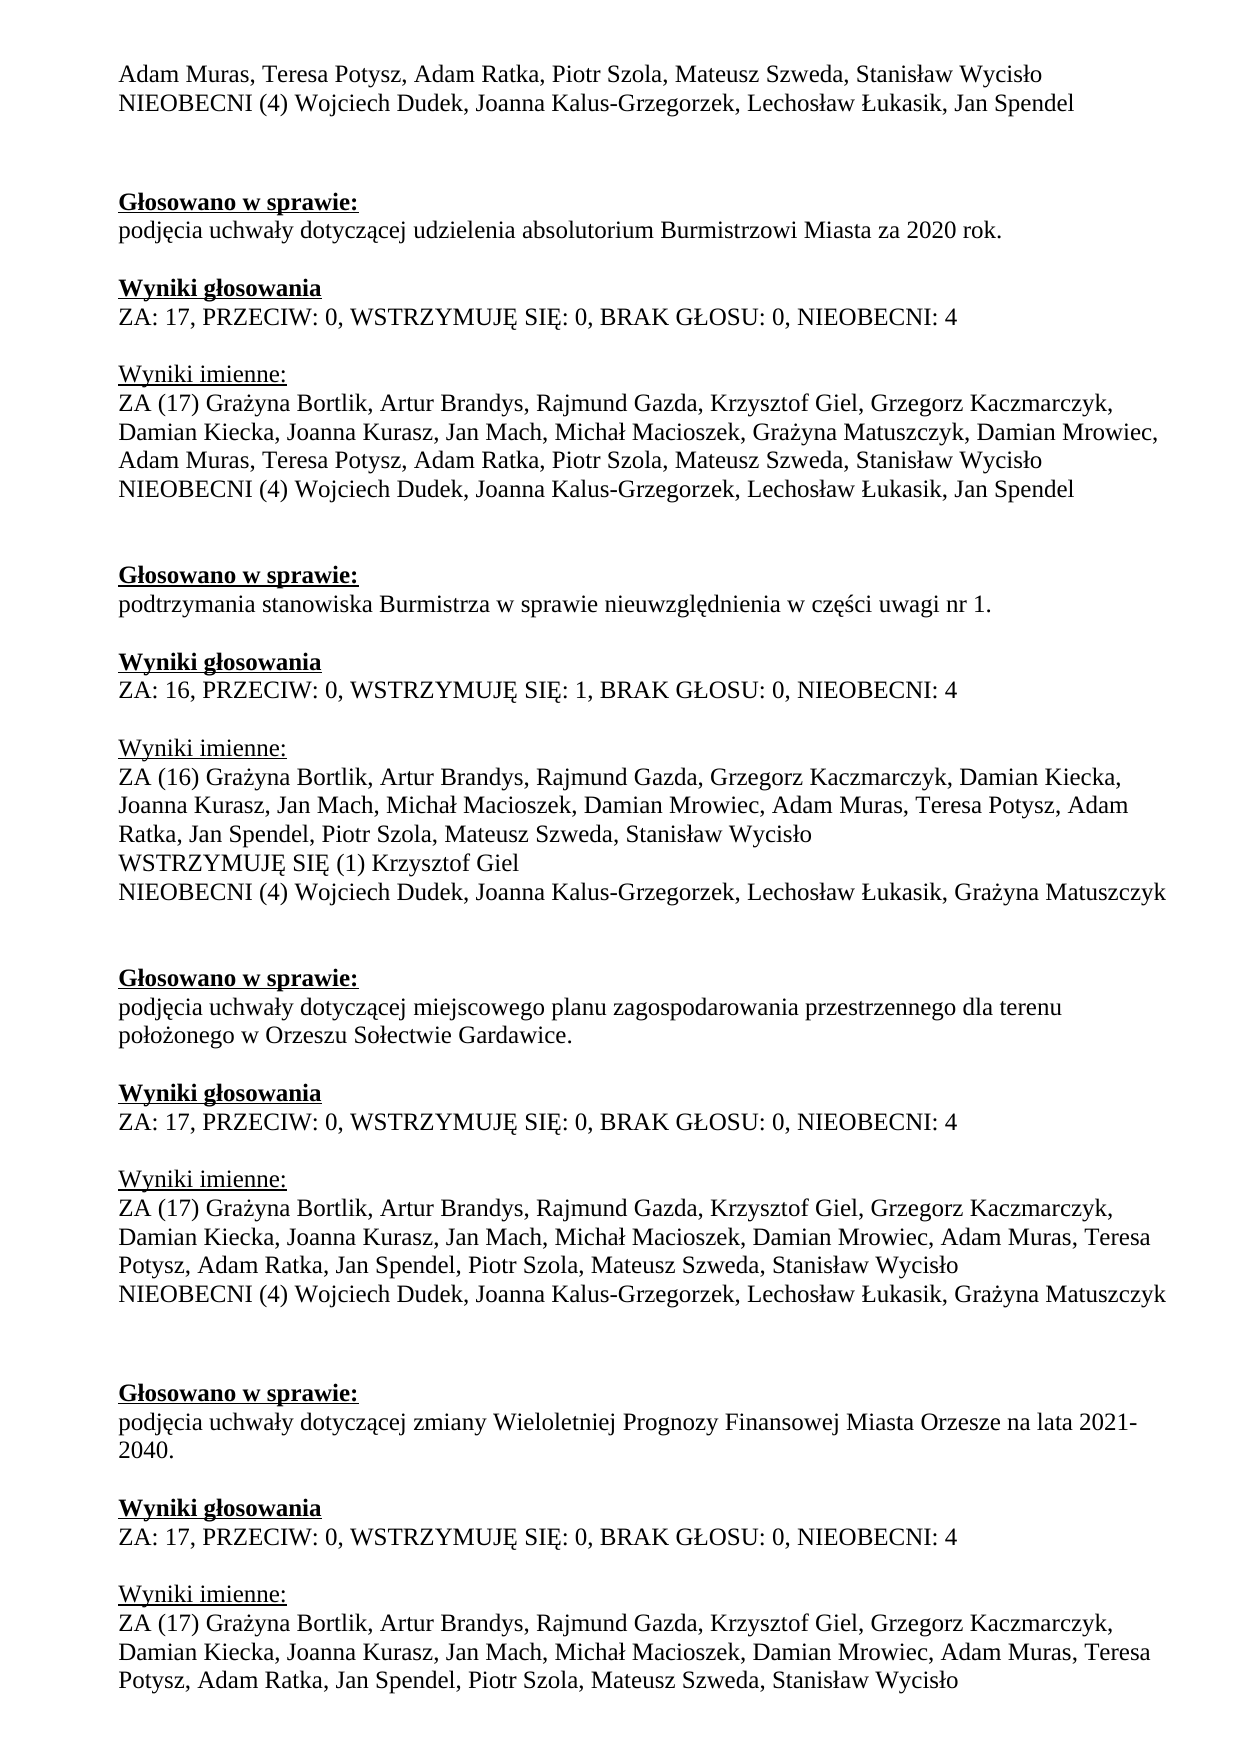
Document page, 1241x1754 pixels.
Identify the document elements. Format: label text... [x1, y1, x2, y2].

text Głosowano w sprawie: podjęcia uchwały dotyczącej udzielenia absolutorium Burmistrzowi Miasta za 2020 rok. Wyniki głosowania ZA: 17, PRZECIW: 0, WSTRZYMUJĘ SIĘ: 0, BRAK GŁOSU: 0, NIEOBECNI: 4 Wyniki imienne: ZA (17) Grażyna Bortlik, Artur Brandys, Rajmund Gazda, Krzysztof Giel, Grzegorz Kaczmarczyk, Damian Kiecka, Joanna Kurasz, Jan Mach, Michał Macioszek, Grażyna Matuszczyk, Damian Mrowiec, Adam Muras, Teresa Potysz, Adam Ratka, Piotr Szola, Mateusz Szweda, Stanisław Wycisło NIEOBECNI (4) Wojciech Dudek, Joanna Kalus-Grzegorzek, Lechosław Łukasik, Jan Spendel Głosowano w sprawie: podtrzymania stanowiska Burmistrza w sprawie nieuwzględnienia w części uwagi nr 1. Wyniki głosowania ZA: 16, PRZECIW: 0, WSTRZYMUJĘ SIĘ: 1, BRAK GŁOSU: 0, NIEOBECNI: 4 Wyniki imienne: ZA (16) Grażyna Bortlik, Artur Brandys, Rajmund Gazda, Grzegorz Kaczmarczyk, Damian Kiecka, Joanna Kurasz, Jan Mach, Michał Macioszek, Damian Mrowiec, Adam Muras, Teresa Potysz, Adam Ratka, Jan Spendel, Piotr Szola, Mateusz Szweda, Stanisław Wycisło WSTRZYMUJĘ SIĘ (1) Krzysztof Giel NIEOBECNI (4) Wojciech Dudek, Joanna Kalus-Grzegorzek, Lechosław Łukasik, Grażyna Matuszczyk Głosowano w sprawie: podjęcia uchwały dotyczącej miejscowego planu zagospodarowania przestrzennego dla terenu położonego w Orzeszu Sołectwie Gardawice. Wyniki głosowania ZA: 17, PRZECIW: 0, WSTRZYMUJĘ SIĘ: 0, BRAK GŁOSU: 0, NIEOBECNI: 4 Wyniki imienne: ZA (17) Grażyna Bortlik, Artur Brandys, Rajmund Gazda, Krzysztof Giel, Grzegorz Kaczmarczyk, Damian Kiecka, Joanna Kurasz, Jan Mach, Michał Macioszek, Damian Mrowiec, Adam Muras, Teresa Potysz, Adam Ratka, Jan Spendel, Piotr Szola, Mateusz Szweda, Stanisław Wycisło NIEOBECNI (4) Wojciech Dudek, Joanna Kalus-Grzegorzek, Lechosław Łukasik, Grażyna Matuszczyk [118, 158, 1181, 1337]
text Głosowano w sprawie: podjęcia uchwały dotyczącej zmiany Wieloletniej Prognozy Finansowej Miasta Orzesze na lata 2021-2040. Wyniki głosowania ZA: 17, PRZECIW: 0, WSTRZYMUJĘ SIĘ: 0, BRAK GŁOSU: 0, NIEOBECNI: 4 Wyniki imienne: ZA (17) Grażyna Bortlik, Artur Brandys, Rajmund Gazda, Krzysztof Giel, Grzegorz Kaczmarczyk, Damian Kiecka, Joanna Kurasz, Jan Mach, Michał Macioszek, Damian Mrowiec, Adam Muras, Teresa Potysz, Adam Ratka, Jan Spendel, Piotr Szola, Mateusz Szweda, Stanisław Wycisło [118, 1349, 1181, 1694]
text Adam Muras, Teresa Potysz, Adam Ratka, Piotr Szola, Mateusz Szweda, Stanisław Wycisło NIEOBECNI (4) Wojciech Dudek, Joanna Kalus-Grzegorzek, Lechosław Łukasik, Jan Spendel [118, 59, 1181, 145]
